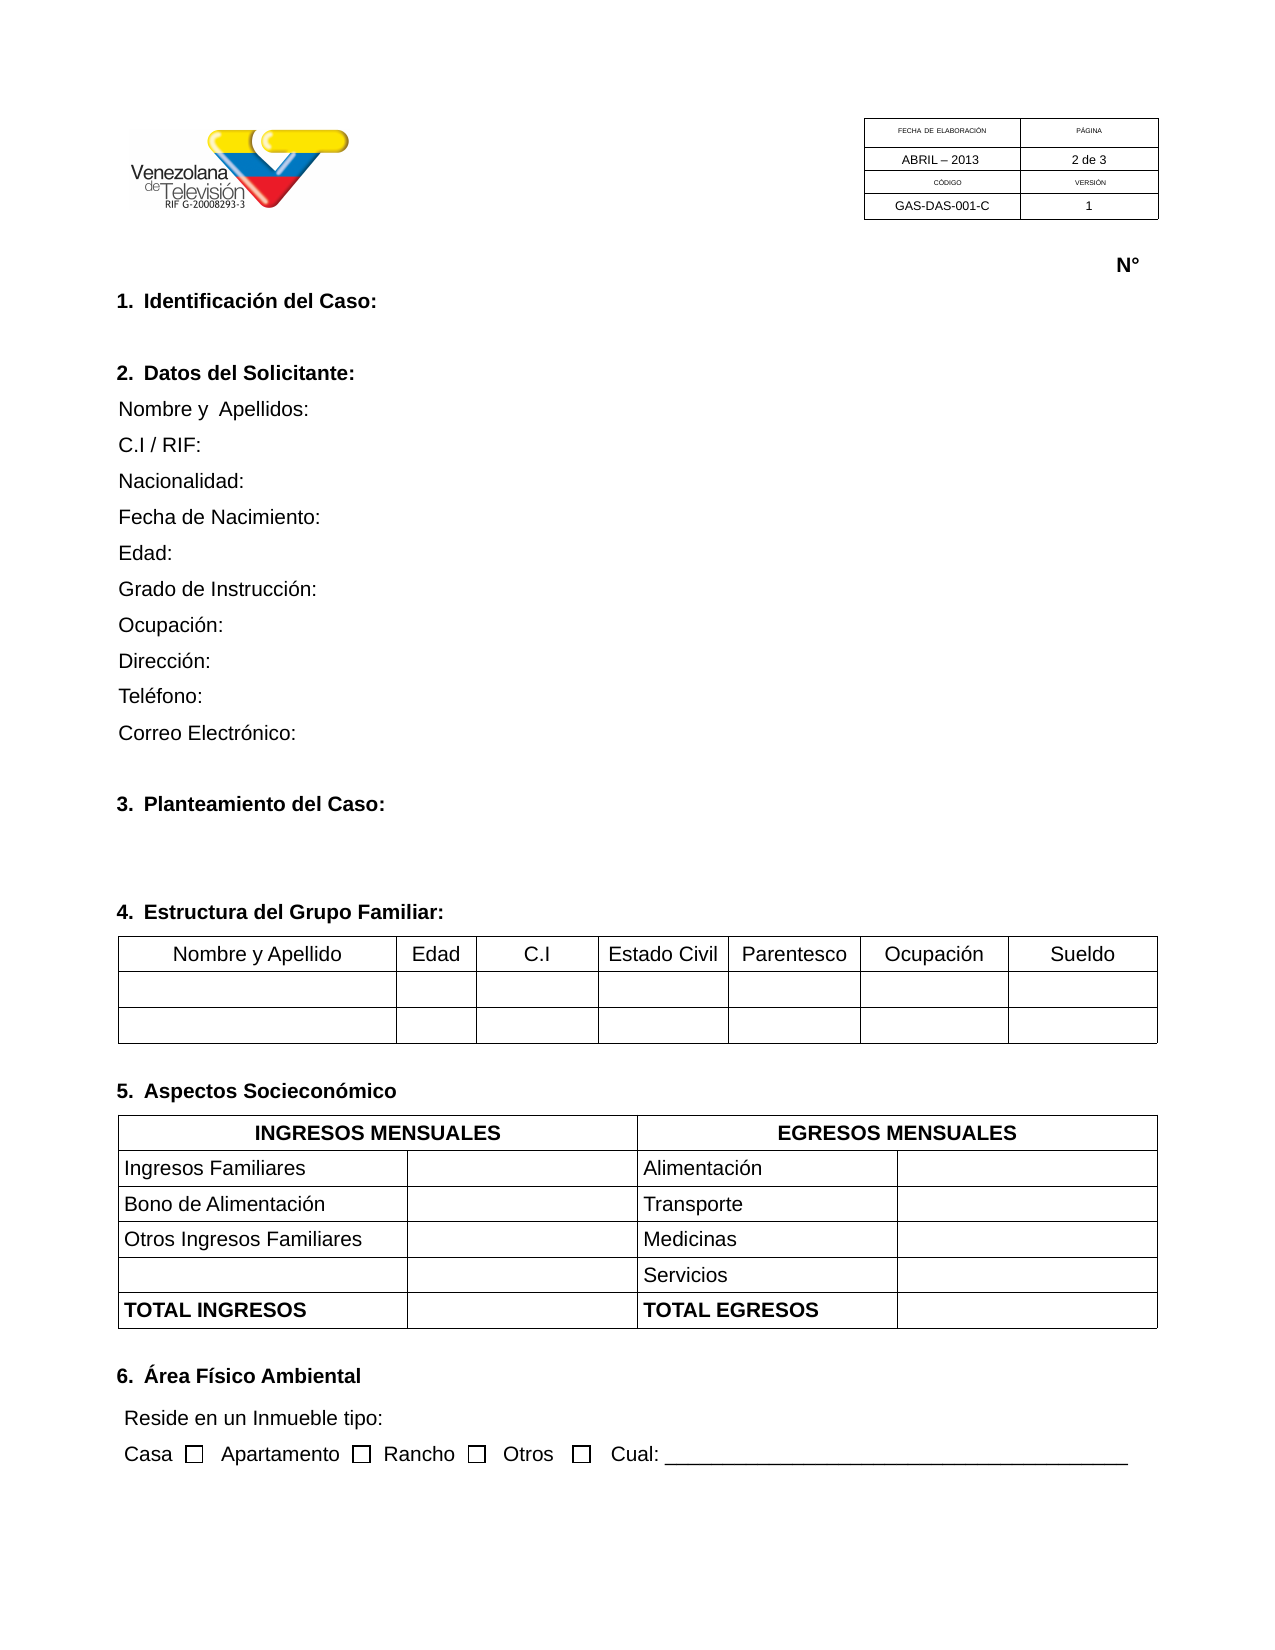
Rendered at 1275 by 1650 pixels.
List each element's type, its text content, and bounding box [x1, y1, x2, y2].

table_cell [898, 1258, 1157, 1292]
text C.I / RIF: [118, 433, 1157, 457]
list Aspectos Socieconómico [116, 1078, 1157, 1102]
table_header Ocupación [861, 937, 1008, 971]
table_header EGRESOS MENSUALES [638, 1116, 1157, 1150]
text Teléfono: [118, 684, 1157, 708]
table_cell [119, 1008, 396, 1042]
text Dirección: [118, 648, 1157, 672]
table_cell [408, 1151, 637, 1186]
table_cell [408, 1187, 637, 1221]
table_cell Ingresos Familiares [119, 1151, 407, 1186]
table_cell [861, 1008, 1008, 1042]
text Grado de Instrucción: [118, 577, 1157, 601]
table_cell [861, 972, 1008, 1007]
table_header C.I [477, 937, 598, 971]
table_header Reside en un Inmueble tipo: [118, 1400, 1157, 1435]
picture [129, 129, 350, 210]
table_header Sueldo [1009, 937, 1157, 971]
text Edad: [118, 541, 1157, 564]
table_cell [898, 1222, 1157, 1257]
table_cell [1009, 972, 1157, 1007]
text Nacionalidad: [118, 469, 1157, 493]
table_cell [408, 1258, 637, 1292]
text Nombre y Apellidos: [118, 397, 1157, 421]
text Correo Electrónico: [118, 720, 1157, 744]
table_cell [1009, 1008, 1157, 1042]
table_header Edad [397, 937, 476, 971]
list Estructura del Grupo Familiar: [116, 900, 1157, 924]
table_cell [898, 1187, 1157, 1221]
table_cell [599, 1008, 728, 1042]
table_header INGRESOS MENSUALES [119, 1116, 637, 1150]
table_cell Alimentación [638, 1151, 897, 1186]
table_cell Bono de Alimentación [119, 1187, 407, 1221]
table_cell [477, 1008, 598, 1042]
table_cell [898, 1151, 1157, 1186]
list Datos del Solicitante: [116, 361, 1157, 385]
table_cell [397, 1008, 476, 1042]
text Fecha de Nacimiento: [118, 505, 1157, 529]
table_header Parentesco [729, 937, 860, 971]
table_cell Servicios [638, 1258, 897, 1292]
text Ocupación: [118, 612, 1157, 636]
table_cell TOTAL INGRESOS [119, 1293, 407, 1328]
table_cell [397, 972, 476, 1007]
table_header Nombre y Apellido [119, 937, 396, 971]
list Área Físico Ambiental [116, 1364, 1157, 1388]
table_cell Medicinas [638, 1222, 897, 1257]
table_cell [119, 972, 396, 1007]
table_cell [599, 972, 728, 1007]
list Identificación del Caso: [116, 289, 1157, 313]
table_cell Transporte [638, 1187, 897, 1221]
table_cell TOTAL EGRESOS [638, 1293, 897, 1328]
table_cell [119, 1258, 407, 1292]
list Planteamiento del Caso: [116, 792, 1157, 816]
table_cell [408, 1293, 637, 1328]
table_cell Casa Apartamento Rancho Otros Cual: ________________________________________ [118, 1435, 1157, 1473]
table_cell [408, 1222, 637, 1257]
table_header Estado Civil [599, 937, 728, 971]
table_cell [729, 972, 860, 1007]
table_cell [898, 1293, 1157, 1328]
table_cell Otros Ingresos Familiares [119, 1222, 407, 1257]
table_cell [477, 972, 598, 1007]
text N° [118, 253, 1157, 277]
table_cell [729, 1008, 860, 1042]
